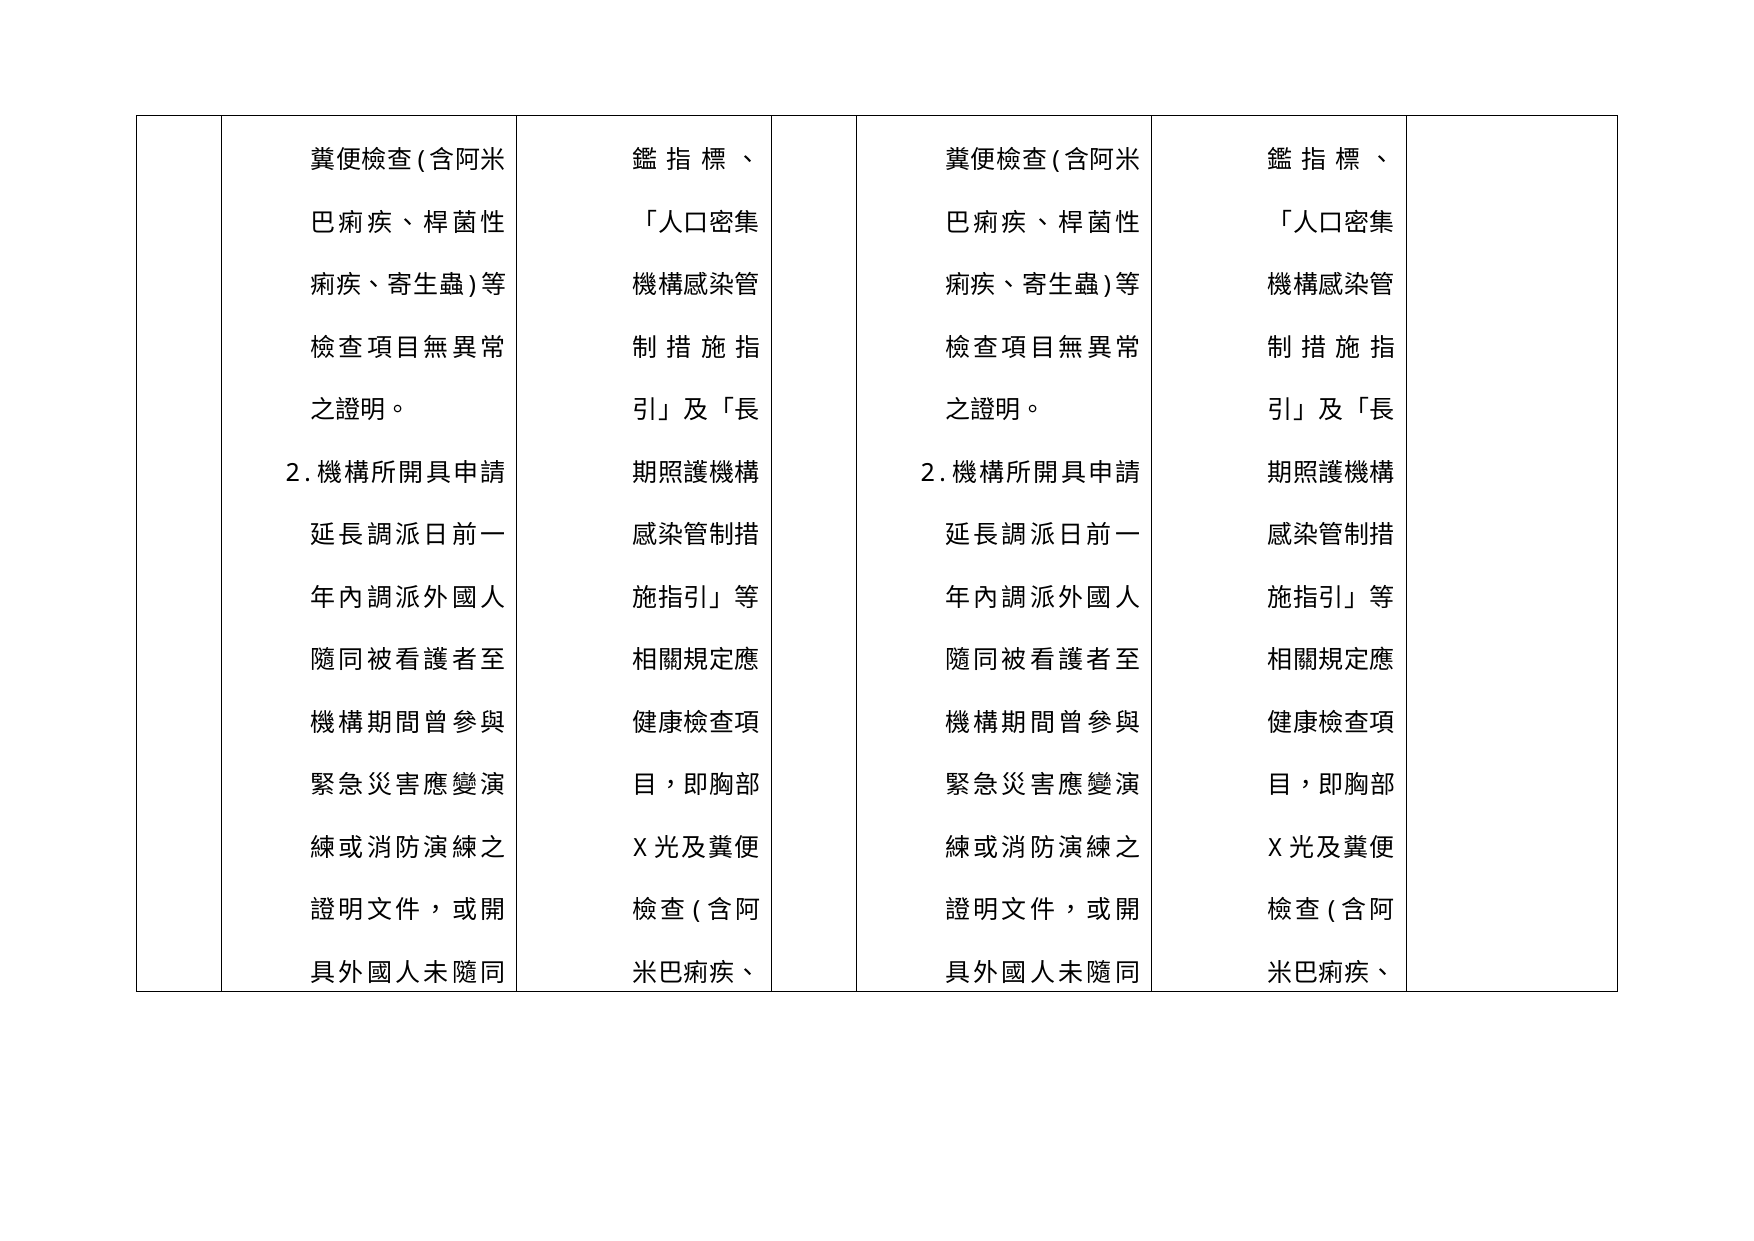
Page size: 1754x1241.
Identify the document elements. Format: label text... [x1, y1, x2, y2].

table_cell 糞便檢查(含阿米巴痢疾、桿菌性痢疾、寄生蟲)等檢查項目無異常之證明。 2.機構所開具申請延長調派日前一年內調派外國人隨同被看護者至機構期間曾參與緊急災害應變演練或消防演練之證明文件，或開具外國人未隨同 [857, 116, 1151, 991]
table_cell 鑑指標、「人口密集機構感染管制措施指引」及「長期照護機構感染管制措施指引」等相關規定應健康檢查項目，即胸部X光及糞便檢查(含阿米巴痢疾、 [1152, 116, 1406, 991]
table_cell [137, 116, 221, 991]
table_cell [1407, 116, 1617, 991]
table_cell [772, 116, 856, 991]
table_cell 鑑指標、「人口密集機構感染管制措施指引」及「長期照護機構感染管制措施指引」等相關規定應健康檢查項目，即胸部X光及糞便檢查(含阿米巴痢疾、 [517, 116, 771, 991]
table_cell 糞便檢查(含阿米巴痢疾、桿菌性痢疾、寄生蟲)等檢查項目無異常之證明。 2.機構所開具申請延長調派日前一年內調派外國人隨同被看護者至機構期間曾參與緊急災害應變演練或消防演練之證明文件，或開具外國人未隨同 [222, 116, 516, 991]
